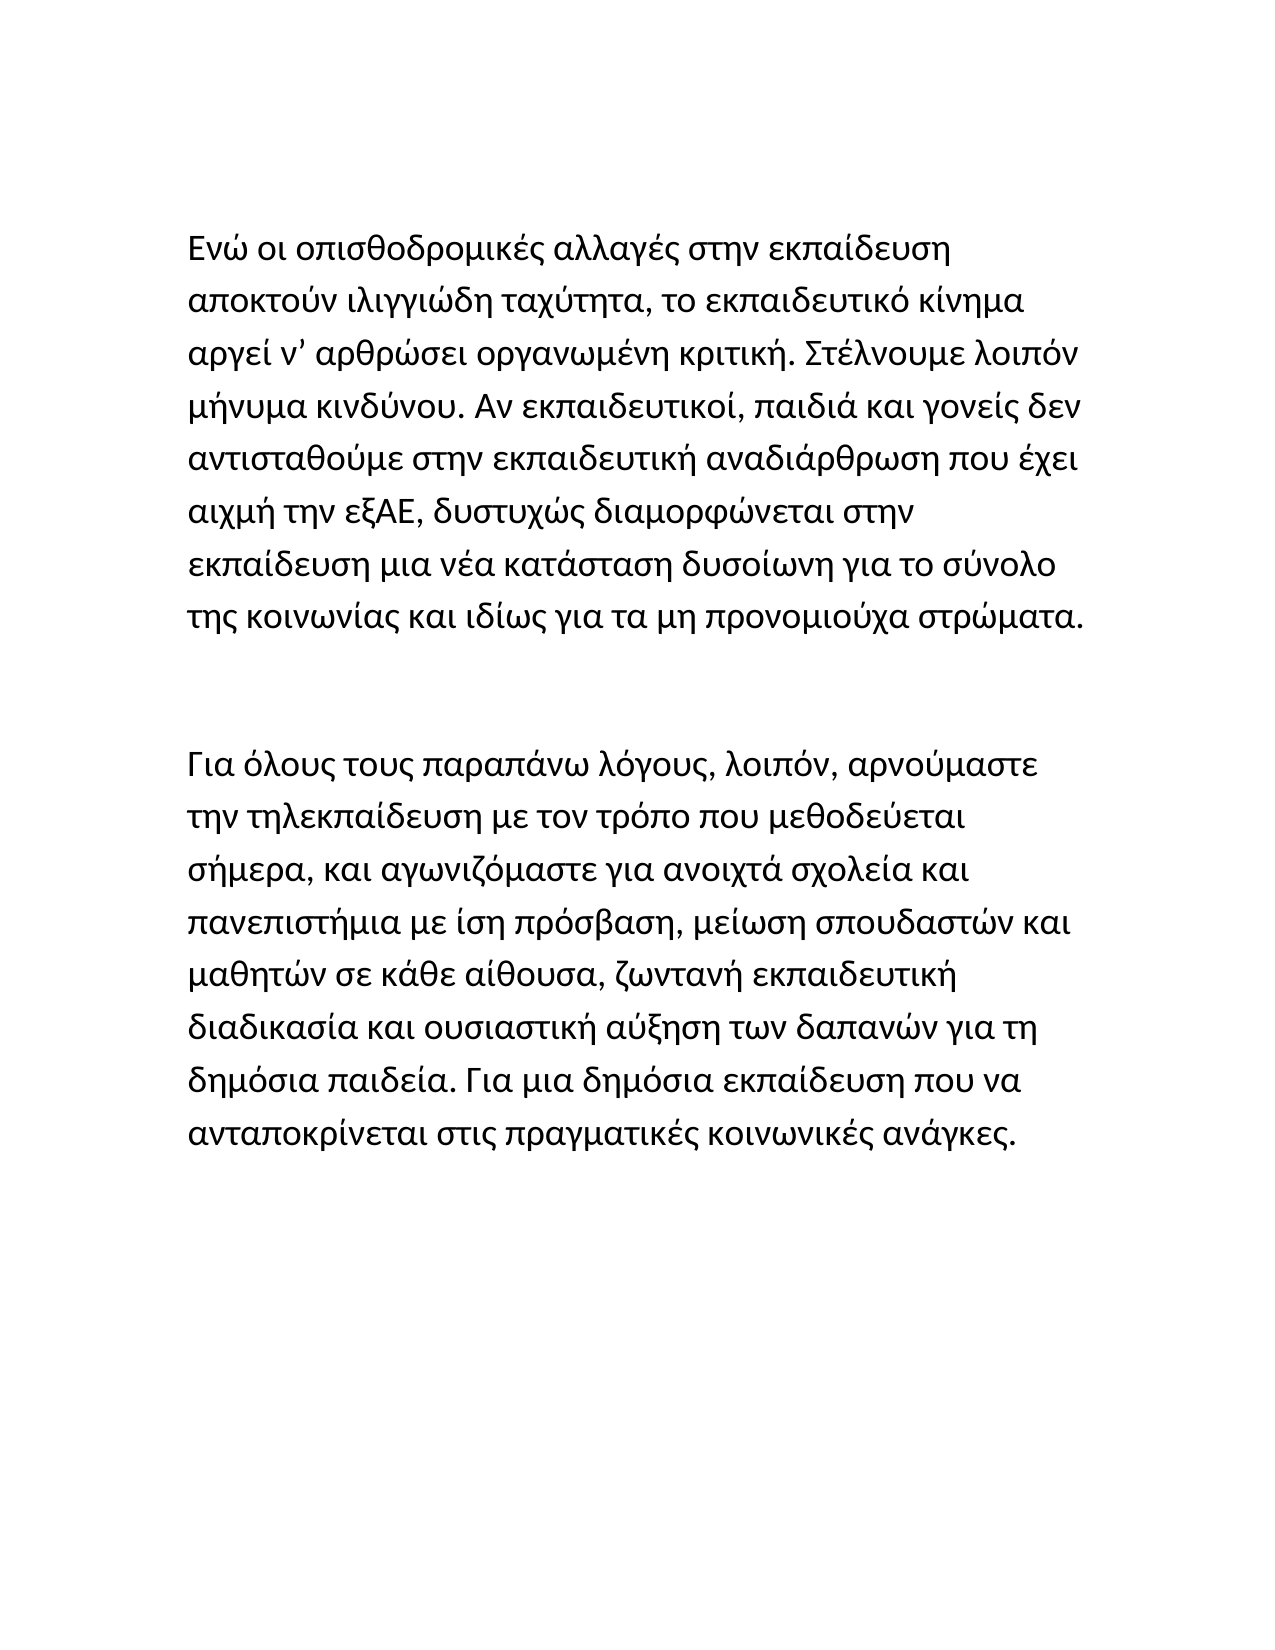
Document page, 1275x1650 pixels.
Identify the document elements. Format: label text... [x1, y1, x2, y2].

text Ενώ οι οπισθοδρομικές αλλαγές στην εκπαίδευση αποκτούν ιλιγγιώδη ταχύτητα, το εκπαιδευτικό κίνημα αργεί ν’ αρθρώσει οργανωμένη κριτική. Στέλνουμε λοιπόν μήνυμα κινδύνου. Αν εκπαιδευτικοί, παιδιά και γονείς δεν αντισταθούμε στην εκπαιδευτική αναδιάρθρωση που έχει αιχμή την εξΑΕ, δυστυχώς διαμορφώνεται στην εκπαίδευση μια νέα κατάσταση δυσοίωνη για το σύνολο της κοινωνίας και ιδίως για τα μη προνομιούχα στρώματα. [187, 223, 1087, 638]
text Για όλους τους παραπάνω λόγους, λοιπόν, αρνούμαστε την τηλεκπαίδευση με τον τρόπο που μεθοδεύεται σήμερα, και αγωνιζόμαστε για ανοιχτά σχολεία και πανεπιστήμια με ίση πρόσβαση, μείωση σπουδαστών και μαθητών σε κάθε αίθουσα, ζωντανή εκπαιδευτική διαδικασία και ουσιαστική αύξηση των δαπανών για τη δημόσια παιδεία. Για μια δημόσια εκπαίδευση που να ανταποκρίνεται στις πραγματικές κοινωνικές ανάγκες. [187, 739, 1087, 1154]
